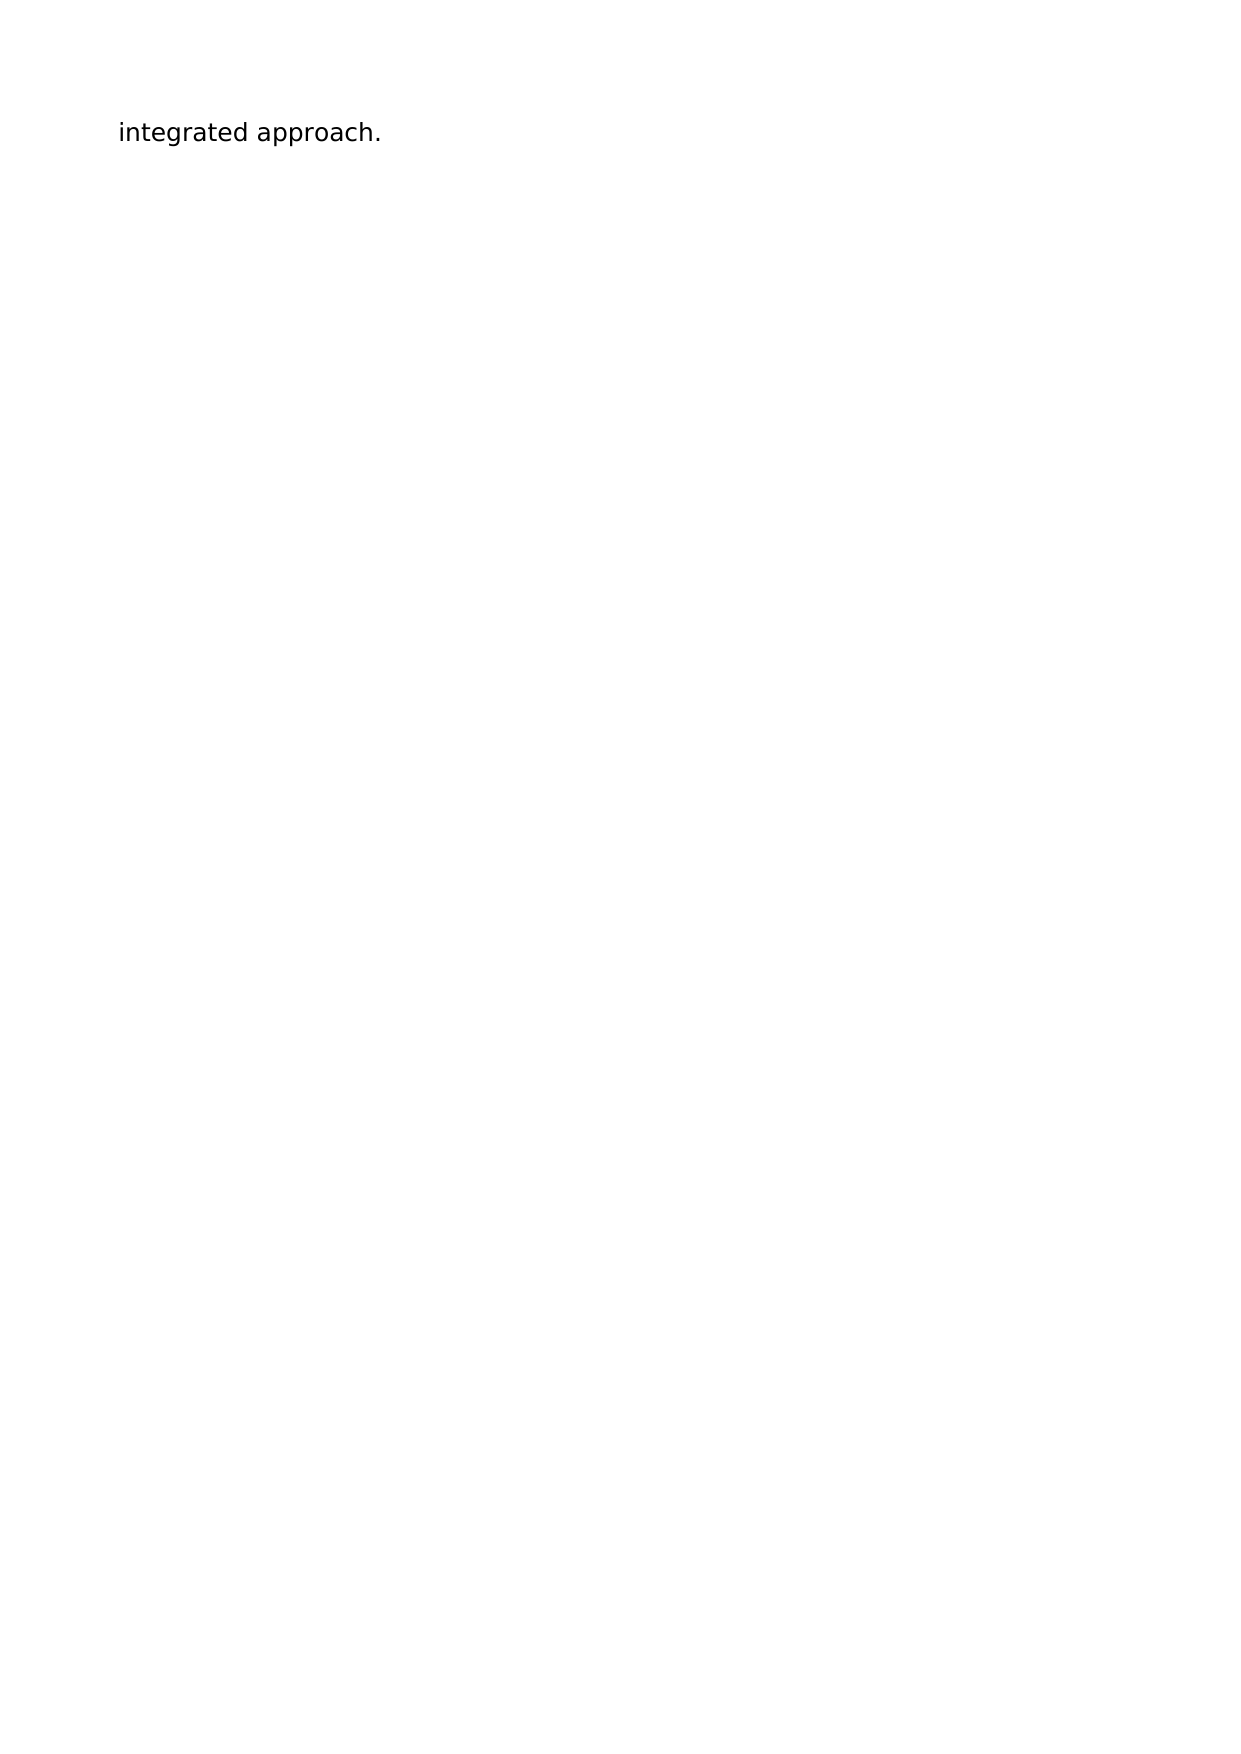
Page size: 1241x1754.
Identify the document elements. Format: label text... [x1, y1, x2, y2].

text integrated approach. [118, 118, 1122, 147]
